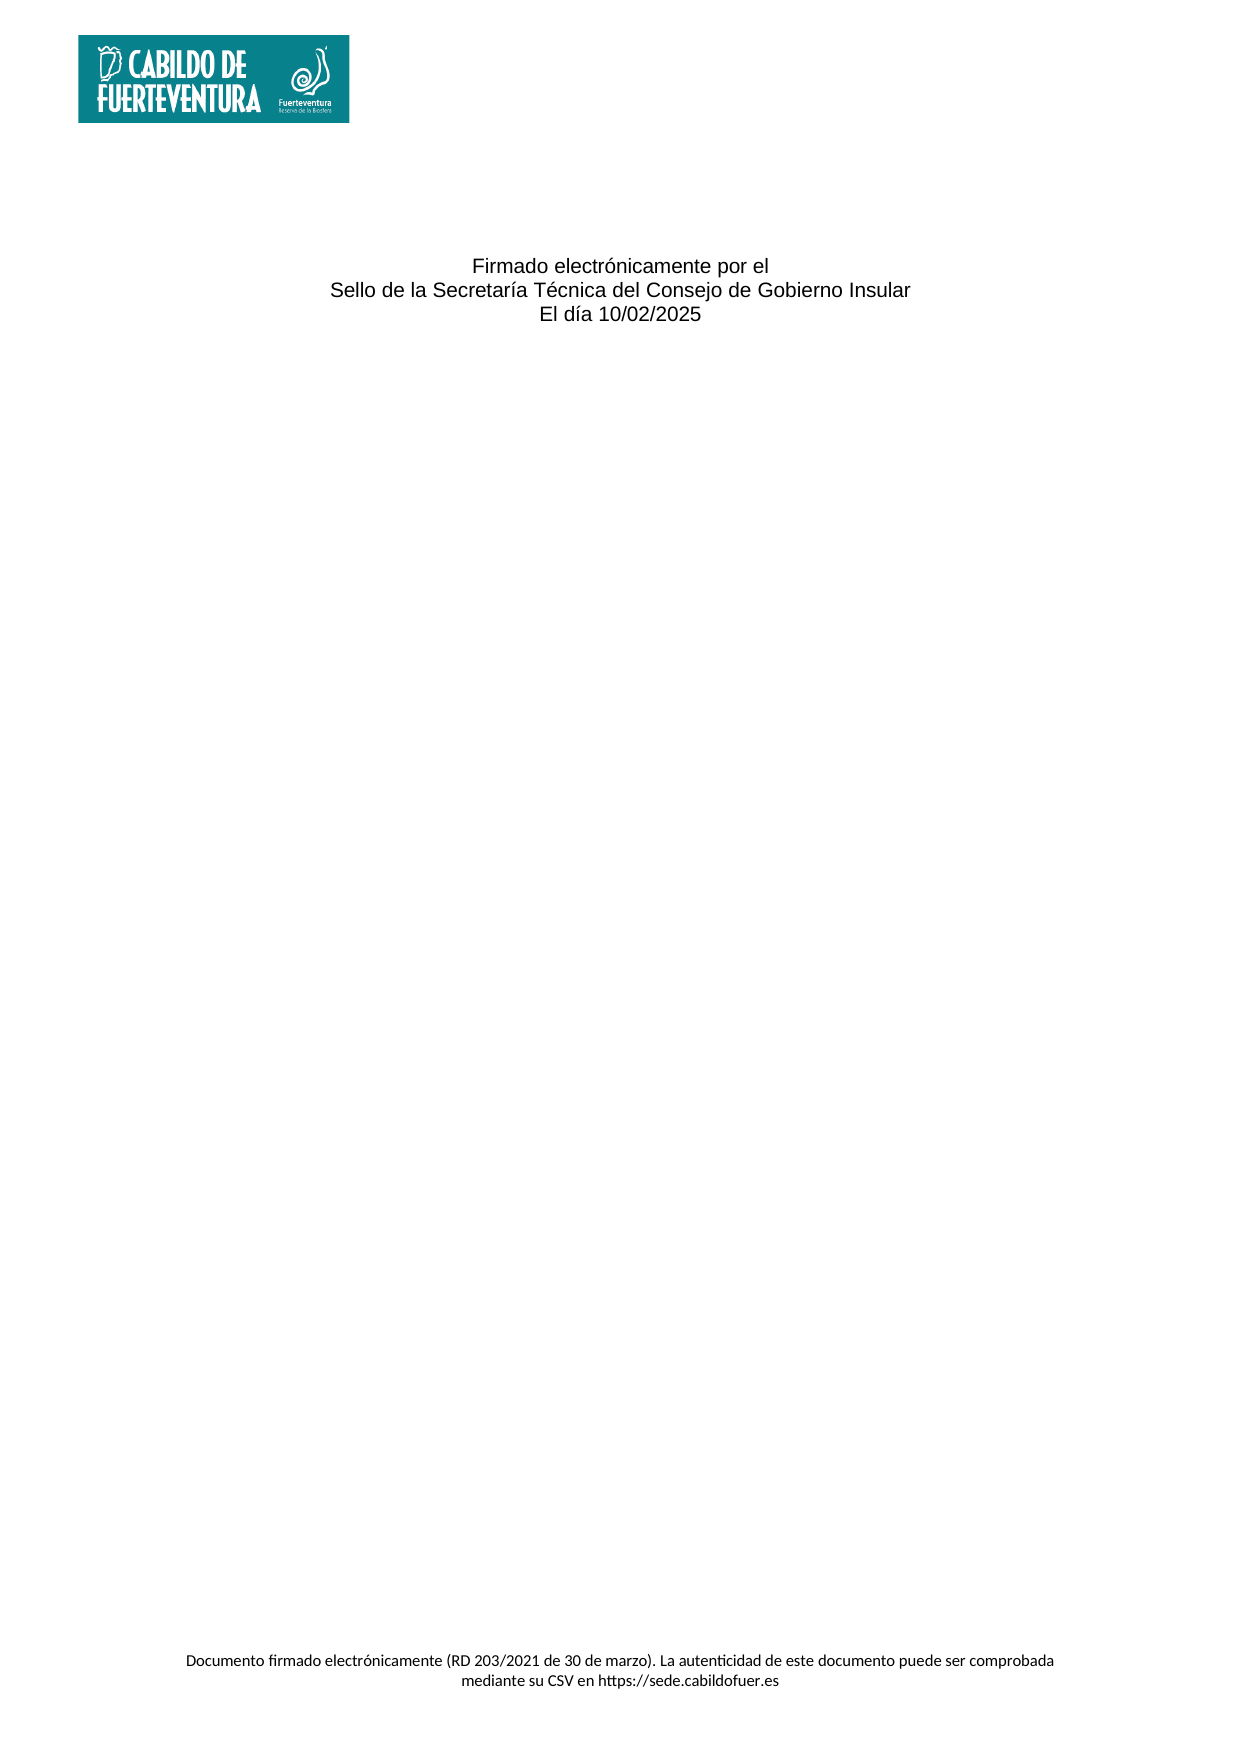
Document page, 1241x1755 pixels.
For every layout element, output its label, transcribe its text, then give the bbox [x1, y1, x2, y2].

text Sello de la Secretaría Técnica del Consejo de Gobierno Insular El día 10/02/2025 [329, 278, 912, 326]
text Firmado electrónicamente por el [169, 254, 1072, 278]
